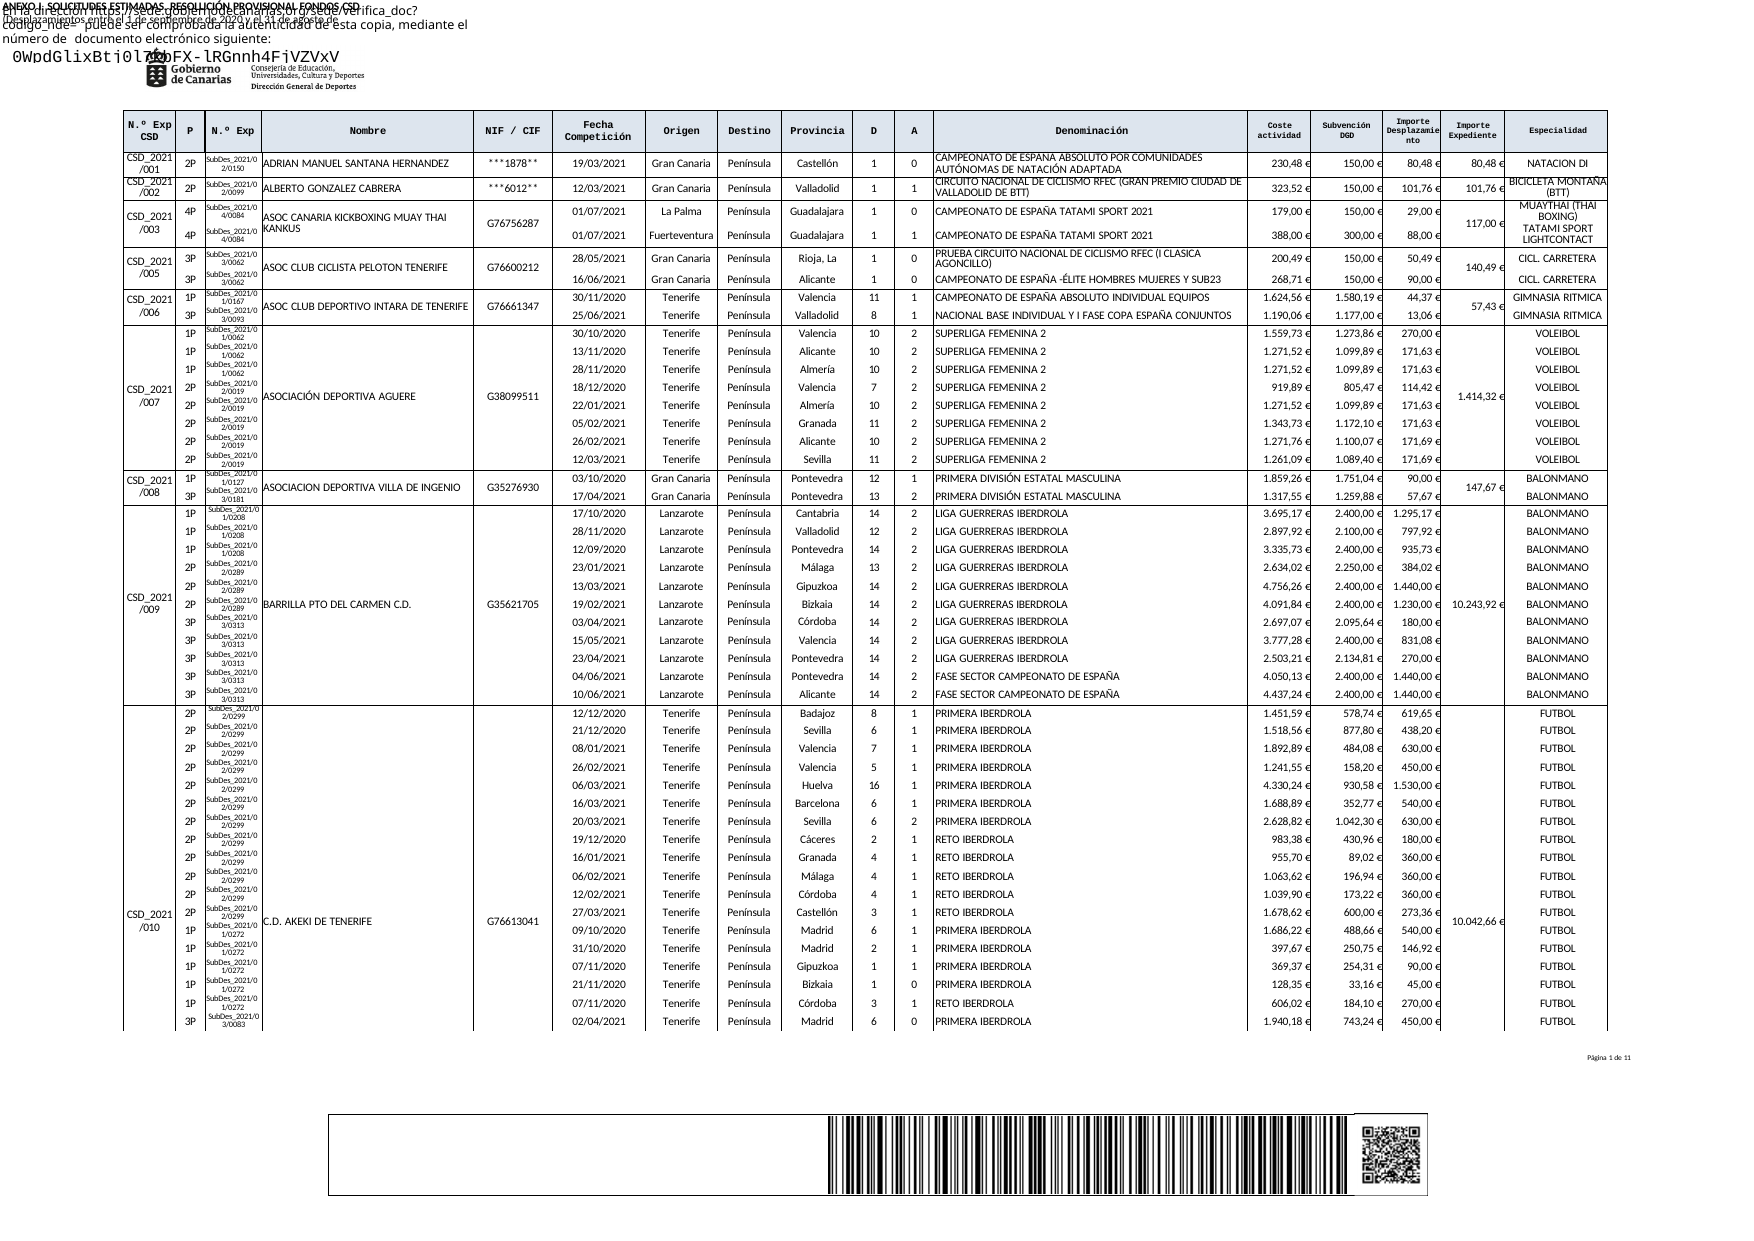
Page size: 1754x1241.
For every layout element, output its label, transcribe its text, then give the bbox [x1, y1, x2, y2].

table_cell 11 [853, 415, 894, 433]
table_cell Lanzarote [646, 560, 717, 578]
table_cell 173,22 € [1311, 886, 1382, 904]
table_cell SubDes_2021/0 1/0272 [206, 941, 262, 959]
table_cell 2.400,00 € 2.400,00 € 2.095,64 € [1311, 578, 1382, 632]
table_cell 1P [176, 941, 205, 959]
table_cell [124, 850, 175, 868]
table_cell 630,00 € [1383, 741, 1440, 759]
table_cell 831,08 € [1383, 633, 1440, 651]
table_cell 1P [176, 361, 205, 379]
table_cell 1.241,55 € [1248, 759, 1310, 777]
table_cell SUPERLIGA FEMENINA 2 [934, 452, 1247, 469]
table_cell 4 [853, 850, 894, 868]
table_cell Lanzarote Lanzarote Lanzarote [646, 578, 717, 632]
table_cell [124, 452, 175, 469]
table_cell 4 [853, 886, 894, 904]
table_cell 4 [853, 868, 894, 886]
table_cell Gran Canaria Gran Canaria [646, 471, 717, 505]
table_cell [263, 326, 473, 343]
table_cell [474, 541, 552, 560]
table_cell 2.503,21 € [1248, 651, 1310, 669]
table_cell FUTBOL [1505, 995, 1607, 1013]
table_cell 10 [853, 343, 894, 361]
table_cell SUPERLIGA FEMENINA 2 [934, 434, 1247, 452]
table_cell PRIMERA IBERDROLA [934, 759, 1247, 777]
table_cell Península Península [718, 248, 781, 289]
table_cell FUTBOL [1505, 832, 1607, 850]
table_cell 2P [176, 741, 205, 759]
table_header Importe Expediente [1441, 111, 1504, 152]
table_cell SubDes_2021/0 1/0208 [206, 523, 262, 541]
table_cell Tenerife [646, 741, 717, 759]
table_header Subvención DGD [1311, 111, 1382, 152]
table_cell [474, 326, 552, 343]
table_cell 06/03/2021 [553, 777, 645, 795]
table_cell VOLEIBOL [1505, 434, 1607, 452]
table_cell 50,49 € 90,00 € [1383, 248, 1440, 289]
table_cell Valencia Almería [782, 379, 852, 415]
table_cell SubDes_2021/0 2/0299 [206, 832, 262, 850]
table_cell [124, 706, 175, 722]
table_cell Tenerife [646, 343, 717, 361]
table_cell [474, 361, 552, 379]
table_cell BALONMANO [1505, 560, 1607, 578]
table_cell RETO IBERDROLA [934, 868, 1247, 886]
table_cell [263, 795, 473, 813]
table_cell 23/04/2021 [553, 651, 645, 669]
table_cell [474, 977, 552, 995]
table_cell [124, 1013, 175, 1031]
table_cell 3.335,73 € [1248, 541, 1310, 560]
table_cell 2 [895, 633, 933, 651]
table_cell 2.400,00 € [1311, 541, 1382, 560]
table_cell Tenerife [646, 759, 717, 777]
table_cell 10 [853, 361, 894, 379]
table_cell 1 [895, 995, 933, 1013]
table_cell 1.271,76 € [1248, 434, 1310, 452]
table_cell 1.440,00 € [1383, 687, 1440, 705]
table_cell 983,38 € [1248, 832, 1310, 850]
table_header Provincia [782, 111, 852, 152]
table_cell Lanzarote [646, 506, 717, 523]
table_cell Castellón Madrid [782, 904, 852, 941]
table_cell [263, 669, 473, 687]
table_cell Granada [782, 850, 852, 868]
table_cell 2P 1P [176, 904, 205, 941]
table_cell 1P [176, 977, 205, 995]
table_cell Lanzarote [646, 541, 717, 560]
table_cell 8 [853, 706, 894, 722]
table_cell 2 [895, 415, 933, 433]
table_cell SubDes_2021/0 2/0299 [206, 777, 262, 795]
table_cell 1 [895, 795, 933, 813]
table_cell Península [718, 560, 781, 578]
table_cell Península [718, 415, 781, 433]
table_cell 1 [895, 723, 933, 741]
table_cell 1 [895, 706, 933, 722]
table_cell [263, 723, 473, 741]
table_cell 1P [176, 523, 205, 541]
table_cell PRIMERA IBERDROLA [934, 1013, 1247, 1031]
table_cell CSD_2021 /008 [124, 471, 175, 505]
table_cell [474, 343, 552, 361]
table_cell 606,02 € [1248, 995, 1310, 1013]
table_cell Península [718, 506, 781, 523]
table_cell 6 [853, 1013, 894, 1031]
table_cell 1.273,86 € [1311, 326, 1382, 343]
table_cell FUTBOL [1505, 850, 1607, 868]
table_cell G38099511 [474, 379, 552, 415]
table_cell Península [718, 523, 781, 541]
table_cell 1 [895, 777, 933, 795]
table_cell 196,94 € [1311, 868, 1382, 886]
table_cell [474, 886, 552, 904]
table_cell Península [718, 741, 781, 759]
table_cell 1.530,00 € [1383, 777, 1440, 795]
table_cell 2 [895, 687, 933, 705]
table_cell 0 [895, 977, 933, 995]
table_cell SubDes_2021/0 1/0062 [206, 361, 262, 379]
table_cell BALONMANO BALONMANO [1505, 471, 1607, 505]
table_cell 14 [853, 633, 894, 651]
table_cell [124, 832, 175, 850]
table_cell PRIMERA IBERDROLA [934, 941, 1247, 959]
table_cell 14 [853, 651, 894, 669]
table_cell Tenerife [646, 452, 717, 469]
table_cell BALONMANO [1505, 523, 1607, 541]
table_cell 3P 3P [176, 248, 205, 289]
table_cell FASE SECTOR CAMPEONATO DE ESPAÑA [934, 669, 1247, 687]
table_cell 2P [176, 850, 205, 868]
table_cell Valladolid [782, 523, 852, 541]
table_cell 89,02 € [1311, 850, 1382, 868]
table_cell LIGA GUERRERAS IBERDROLA [934, 651, 1247, 669]
table_header NIF / CIF [474, 111, 552, 152]
table_cell SubDes_2021/0 2/0289 SubDes_2021/0 2/0289 SubDes_2021/0 3/0313 [206, 578, 262, 632]
table_cell 2.634,02 € [1248, 560, 1310, 578]
table_cell 80,48 € [1441, 153, 1504, 177]
table_cell 1 [895, 941, 933, 959]
table_cell Tenerife [646, 434, 717, 452]
table_cell [1441, 832, 1504, 850]
table_cell CSD_2021 /007 [124, 379, 175, 415]
table_cell 11 [853, 452, 894, 469]
table_cell [263, 741, 473, 759]
table_cell [263, 506, 473, 523]
table_cell SubDes_2021/0 2/0099 [206, 178, 262, 200]
table_cell [474, 759, 552, 777]
table_cell [124, 541, 175, 560]
table_cell 21/12/2020 [553, 723, 645, 741]
table_cell [474, 832, 552, 850]
table_cell 1P [176, 995, 205, 1013]
table_cell SubDes_2021/0 2/0299 SubDes_2021/0 1/0272 [206, 904, 262, 941]
table_cell 1 [853, 178, 894, 200]
table_cell 1.518,56 € [1248, 723, 1310, 741]
table_cell [1441, 361, 1504, 379]
table_cell SubDes_2021/0 2/0299 [206, 706, 262, 722]
table_cell SubDes_2021/0 1/0208 [206, 506, 262, 523]
table_cell 10.042,66 € [1441, 904, 1504, 941]
table_cell 1 [895, 832, 933, 850]
table_header Importe Desplazamie nto [1383, 111, 1440, 152]
table_cell 10 [853, 326, 894, 343]
table_cell GIMNASIA RITMICA GIMNASIA RITMICA [1505, 290, 1607, 325]
table_cell Tenerife [646, 326, 717, 343]
table_cell 1 [895, 759, 933, 777]
table_cell Tenerife [646, 777, 717, 795]
table_cell FUTBOL [1505, 868, 1607, 886]
table_cell Alicante [782, 687, 852, 705]
table_cell 1P [176, 343, 205, 361]
table_cell 540,00 € [1383, 795, 1440, 813]
table_cell G76613041 [474, 904, 552, 941]
picture [828, 1116, 1347, 1194]
table_cell BALONMANO [1505, 633, 1607, 651]
table_cell Valencia [782, 326, 852, 343]
table_cell [1441, 941, 1504, 959]
table_cell 1 1 [853, 248, 894, 289]
table_cell SUPERLIGA FEMENINA 2 [934, 361, 1247, 379]
table_cell 1.271,52 € [1248, 343, 1310, 361]
table_cell SUPERLIGA FEMENINA 2 [934, 343, 1247, 361]
table_cell [124, 741, 175, 759]
table_cell 484,08 € [1311, 741, 1382, 759]
table_cell Península Península Península [718, 578, 781, 632]
table_cell LIGA GUERRERAS IBERDROLA LIGA GUERRERAS IBERDROLA LIGA GUERRERAS IBERDROLA [934, 578, 1247, 632]
table_cell Sevilla [782, 452, 852, 469]
table_cell 2P [176, 178, 205, 200]
table_cell 26/02/2021 [553, 434, 645, 452]
table_cell CSD_2021 /010 [124, 904, 175, 941]
table_cell 254,31 € [1311, 959, 1382, 977]
table_cell 2.897,92 € [1248, 523, 1310, 541]
table_cell [124, 523, 175, 541]
table_cell 19/12/2020 [553, 832, 645, 850]
table_cell 14 [853, 687, 894, 705]
table_cell SubDes_2021/0 2/0289 [206, 560, 262, 578]
table_cell 14 [853, 506, 894, 523]
table_cell 2P [176, 759, 205, 777]
table_cell 1.099,89 € [1311, 343, 1382, 361]
table_cell 1.172,10 € [1311, 415, 1382, 433]
table_cell CAMPEONATO DE ESPAÑA ABSOLUTO INDIVIDUAL EQUIPOS NACIONAL BASE INDIVIDUAL Y I FASE COPA ESPAÑA CONJUNTOS [934, 290, 1247, 325]
table_cell 13/03/2021 19/02/2021 03/04/2021 [553, 578, 645, 632]
table_cell 28/05/2021 16/06/2021 [553, 248, 645, 289]
table_cell 2P [176, 434, 205, 452]
table_cell 44,37 € 13,06 € [1383, 290, 1440, 325]
table_cell 1 1 [895, 290, 933, 325]
table_cell Península [718, 687, 781, 705]
table_cell 2 [895, 326, 933, 343]
table_cell 14 [853, 541, 894, 560]
table_header Origen [646, 111, 717, 152]
table_cell [1441, 541, 1504, 560]
table_cell [474, 706, 552, 722]
table_cell CSD_2021 /001 [124, 153, 175, 177]
table_cell Pontevedra [782, 651, 852, 669]
table_cell 3P [176, 1013, 205, 1031]
table_cell [1441, 687, 1504, 705]
table_cell 1.295,17 € [1383, 506, 1440, 523]
table_cell Valencia Valladolid [782, 290, 852, 325]
table_cell 19/03/2021 [553, 153, 645, 177]
table_cell 1.940,18 € [1248, 1013, 1310, 1031]
table_cell Península [718, 361, 781, 379]
table_cell 1P [176, 326, 205, 343]
table_cell 230,48 € [1248, 153, 1310, 177]
table_cell [1441, 560, 1504, 578]
table_cell PRUEBA CIRCUITO NACIONAL DE CICLISMO RFEC (I CLASICA AGONCILLO) CAMPEONATO DE ESPAÑA -ÉLITE HOMBRES MUJERES Y SUB23 [934, 248, 1247, 289]
table_cell Tenerife [646, 886, 717, 904]
table_cell PRIMERA IBERDROLA [934, 706, 1247, 722]
table_cell Almería [782, 361, 852, 379]
table_cell 158,20 € [1311, 759, 1382, 777]
table_cell Lanzarote [646, 633, 717, 651]
table_cell [1441, 850, 1504, 868]
table_cell 1.892,89 € [1248, 741, 1310, 759]
table_cell 150,00 € 300,00 € [1311, 201, 1382, 247]
table_cell Península [718, 541, 781, 560]
table_cell SubDes_2021/0 1/0062 [206, 326, 262, 343]
table_cell Granada [782, 415, 852, 433]
table_cell 2.400,00 € [1311, 633, 1382, 651]
table_cell C.D. AKEKI DE TENERIFE [263, 904, 473, 941]
table_cell FUTBOL [1505, 813, 1607, 832]
table_cell 797,92 € [1383, 523, 1440, 541]
table_cell Península [718, 452, 781, 469]
table_cell SubDes_2021/0 2/0299 [206, 741, 262, 759]
table_cell [1441, 415, 1504, 433]
table_cell 1 [895, 959, 933, 977]
table_cell ASOCIACION DEPORTIVA VILLA DE INGENIO [263, 471, 473, 505]
table_cell G35621705 [474, 578, 552, 632]
table_cell [124, 886, 175, 904]
table_cell [1441, 434, 1504, 452]
table_cell Tenerife [646, 361, 717, 379]
table_cell PRIMERA IBERDROLA [934, 795, 1247, 813]
table_cell 2.134,81 € [1311, 651, 1382, 669]
table_cell [474, 795, 552, 813]
table_cell CSD_2021 /002 [124, 178, 175, 200]
table_cell Península [718, 326, 781, 343]
table_cell [263, 434, 473, 452]
table_cell 07/11/2020 [553, 995, 645, 1013]
table_cell 28/11/2020 [553, 361, 645, 379]
table_cell 578,74 € [1311, 706, 1382, 722]
table_cell 171,63 € [1383, 343, 1440, 361]
table_cell Valencia [782, 633, 852, 651]
table_cell [124, 669, 175, 687]
table_cell [124, 434, 175, 452]
table_cell [263, 886, 473, 904]
table_cell Península [718, 669, 781, 687]
table_cell 2P [176, 795, 205, 813]
table_cell Península [718, 977, 781, 995]
table_cell FUTBOL [1505, 706, 1607, 722]
table_cell SubDes_2021/0 1/0272 [206, 995, 262, 1013]
table_cell 600,00 € 488,66 € [1311, 904, 1382, 941]
table_cell 1P 3P [176, 471, 205, 505]
table_cell 1 [895, 850, 933, 868]
table_cell [263, 452, 473, 469]
table_cell 3P [176, 687, 205, 705]
table_cell 0 [895, 1013, 933, 1031]
table_cell 877,80 € [1311, 723, 1382, 741]
table_cell 33,16 € [1311, 977, 1382, 995]
table_cell Valladolid [782, 178, 852, 200]
table_cell Sevilla [782, 813, 852, 832]
table_cell BALONMANO [1505, 669, 1607, 687]
table_cell [474, 669, 552, 687]
table_cell PRIMERA IBERDROLA [934, 723, 1247, 741]
table_cell VOLEIBOL [1505, 361, 1607, 379]
table_cell 2P 2P 3P [176, 578, 205, 632]
table_cell Rioja, La Alicante [782, 248, 852, 289]
table_cell [1441, 813, 1504, 832]
table_cell Tenerife [646, 995, 717, 1013]
table_cell 2 [895, 452, 933, 469]
table_cell Tenerife [646, 850, 717, 868]
table_header D [853, 111, 894, 152]
table_cell [263, 1013, 473, 1031]
table_cell La Palma Fuerteventura [646, 201, 717, 247]
table_cell FUTBOL [1505, 741, 1607, 759]
table_cell SubDes_2021/0 2/0299 [206, 850, 262, 868]
table_cell Tenerife [646, 832, 717, 850]
table_cell 1.271,52 € [1248, 361, 1310, 379]
table_cell 1.414,32 € [1441, 379, 1504, 415]
table_cell 1.039,90 € [1248, 886, 1310, 904]
table_cell [263, 813, 473, 832]
table_cell [263, 977, 473, 995]
table_header Especialidad [1505, 111, 1607, 152]
table_cell 4P 4P [176, 201, 205, 247]
table_cell 150,00 € 150,00 € [1311, 248, 1382, 289]
table_cell 2.100,00 € [1311, 523, 1382, 541]
table_cell 919,89 € 1.271,52 € [1248, 379, 1310, 415]
table_cell G76756287 [474, 201, 552, 247]
table_cell FASE SECTOR CAMPEONATO DE ESPAÑA [934, 687, 1247, 705]
table_cell PRIMERA IBERDROLA [934, 813, 1247, 832]
table_cell SubDes_2021/0 3/0313 [206, 669, 262, 687]
table_cell SubDes_2021/0 2/0019 SubDes_2021/0 2/0019 [206, 379, 262, 415]
table_cell ALBERTO GONZALEZ CABRERA [263, 178, 473, 200]
table_cell [1441, 343, 1504, 361]
table_cell VOLEIBOL [1505, 452, 1607, 469]
table_cell FUTBOL [1505, 777, 1607, 795]
table_cell 430,96 € [1311, 832, 1382, 850]
table_cell 14 [853, 669, 894, 687]
table_cell LIGA GUERRERAS IBERDROLA [934, 633, 1247, 651]
table_cell 3 6 [853, 904, 894, 941]
table_cell 6 [853, 813, 894, 832]
table_cell BICICLETA MONTAÑA (BTT) [1505, 178, 1607, 200]
table_cell ASOC CANARIA KICKBOXING MUAY THAI KANKUS [263, 201, 473, 247]
table_cell [124, 813, 175, 832]
table_cell 360,00 € [1383, 850, 1440, 868]
table_cell Valencia [782, 741, 852, 759]
table_header Fecha Competición [553, 111, 645, 152]
table_cell [474, 777, 552, 795]
table_cell [474, 959, 552, 977]
table_cell 184,10 € [1311, 995, 1382, 1013]
table_cell [124, 633, 175, 651]
table_cell 438,20 € [1383, 723, 1440, 741]
table_cell [124, 326, 175, 343]
table_cell 0 1 [895, 201, 933, 247]
table_cell MUAYTHAI (THAI BOXING) TATAMI SPORT LIGHTCONTACT [1505, 201, 1607, 247]
table_cell Tenerife [646, 868, 717, 886]
table_cell Valencia [782, 759, 852, 777]
table_cell 200,49 € 268,71 € [1248, 248, 1310, 289]
table_cell NATACION DI [1505, 153, 1607, 177]
table_cell Badajoz [782, 706, 852, 722]
table_cell 270,00 € [1383, 995, 1440, 1013]
table_cell Málaga [782, 560, 852, 578]
table_cell Tenerife [646, 959, 717, 977]
table_cell Lanzarote [646, 669, 717, 687]
table_cell FUTBOL [1505, 723, 1607, 741]
table_cell 1.559,73 € [1248, 326, 1310, 343]
table_cell 2 [895, 506, 933, 523]
table_cell [263, 415, 473, 433]
table_cell SubDes_2021/0 3/0313 [206, 633, 262, 651]
table_cell PRIMERA DIVISIÓN ESTATAL MASCULINA PRIMERA DIVISIÓN ESTATAL MASCULINA [934, 471, 1247, 505]
table_cell [263, 343, 473, 361]
table_cell 2P [176, 153, 205, 177]
table_cell 2 [895, 343, 933, 361]
table_cell [474, 850, 552, 868]
table_cell Tenerife [646, 977, 717, 995]
table_cell Bizkaia [782, 977, 852, 995]
table_cell 101,76 € [1383, 178, 1440, 200]
table_cell ASOC CLUB CICLISTA PELOTON TENERIFE [263, 248, 473, 289]
table_cell Península [718, 795, 781, 813]
table_cell 06/02/2021 [553, 868, 645, 886]
table_header N.º Exp [206, 111, 261, 152]
table_cell SubDes_2021/0 2/0019 [206, 415, 262, 433]
table_cell 10 [853, 434, 894, 452]
table_cell [474, 651, 552, 669]
table_cell 2P [176, 560, 205, 578]
table_cell [474, 813, 552, 832]
table_cell Península [718, 868, 781, 886]
table_cell 1.099,89 € [1311, 361, 1382, 379]
table_cell [1441, 868, 1504, 886]
table_cell 30/10/2020 [553, 326, 645, 343]
table_cell VOLEIBOL [1505, 415, 1607, 433]
table_cell FUTBOL [1505, 941, 1607, 959]
table_cell 15/05/2021 [553, 633, 645, 651]
table_cell [124, 959, 175, 977]
table_cell 1.859,26 € 1.317,55 € [1248, 471, 1310, 505]
table_cell Tenerife [646, 813, 717, 832]
table_cell 03/10/2020 17/04/2021 [553, 471, 645, 505]
table_cell [474, 741, 552, 759]
table_header P [176, 111, 204, 152]
table_cell 147,67 € [1441, 471, 1504, 505]
table_cell 352,77 € [1311, 795, 1382, 813]
table_cell [263, 560, 473, 578]
table_cell 3.695,17 € [1248, 506, 1310, 523]
table_cell Península [718, 813, 781, 832]
table_cell SubDes_2021/0 2/0299 [206, 759, 262, 777]
table_cell [474, 995, 552, 1013]
table_cell 1.580,19 € 1.177,00 € [1311, 290, 1382, 325]
table_cell 1.042,30 € [1311, 813, 1382, 832]
table_cell CICL. CARRETERA CICL. CARRETERA [1505, 248, 1607, 289]
table_cell 12/03/2021 [553, 178, 645, 200]
table_cell 1.688,89 € [1248, 795, 1310, 813]
table_cell [263, 523, 473, 541]
table_cell VOLEIBOL [1505, 326, 1607, 343]
table_cell Península [718, 832, 781, 850]
table_cell Península [718, 723, 781, 741]
table_cell Córdoba [782, 995, 852, 1013]
table_cell 2.400,00 € [1311, 506, 1382, 523]
table_cell [263, 759, 473, 777]
table_cell 3P [176, 669, 205, 687]
table_cell 3P [176, 651, 205, 669]
table_cell 150,00 € [1311, 153, 1382, 177]
table_cell SubDes_2021/0 2/0299 [206, 886, 262, 904]
table_cell 7 [853, 741, 894, 759]
table_cell [263, 995, 473, 1013]
table_cell G76661347 [474, 290, 552, 325]
table_cell 1P [176, 959, 205, 977]
table_cell Gran Canaria [646, 178, 717, 200]
table_cell RETO IBERDROLA PRIMERA IBERDROLA [934, 904, 1247, 941]
table_cell [124, 560, 175, 578]
table_cell 150,00 € [1311, 178, 1382, 200]
table_cell [474, 868, 552, 886]
table_cell 0 0 [895, 248, 933, 289]
table_cell [474, 941, 552, 959]
table_cell 4.756,26 € 4.091,84 € 2.697,07 € [1248, 578, 1310, 632]
table_cell CAMPEONATO DE ESPAÑA ABSOLUTO POR COMUNIDADES AUTÓNOMAS DE NATACIÓN ADAPTADA [934, 153, 1247, 177]
table_cell FUTBOL [1505, 886, 1607, 904]
table_cell [263, 361, 473, 379]
table_cell 128,35 € [1248, 977, 1310, 995]
table_cell [474, 560, 552, 578]
table_cell [263, 941, 473, 959]
table_cell SubDes_2021/0 4/0084 SubDes_2021/0 4/0084 [206, 201, 262, 247]
table_cell [263, 850, 473, 868]
table_cell [124, 995, 175, 1013]
table_header Nombre [262, 111, 473, 152]
table_cell Península [718, 633, 781, 651]
table_cell 12 13 [853, 471, 894, 505]
table_cell 45,00 € [1383, 977, 1440, 995]
table_cell 29,00 € 88,00 € [1383, 201, 1440, 247]
table_cell PRIMERA IBERDROLA [934, 741, 1247, 759]
table_cell 2P [176, 706, 205, 722]
table_cell [1441, 669, 1504, 687]
table_cell 1 1 [895, 904, 933, 941]
table_cell [263, 777, 473, 795]
table_cell [474, 523, 552, 541]
table_cell 171,63 € [1383, 361, 1440, 379]
table_header N.º Exp CSD [124, 111, 175, 152]
table_cell 743,24 € [1311, 1013, 1382, 1031]
table_cell 1 [853, 977, 894, 995]
table_cell BARRILLA PTO DEL CARMEN C.D. [263, 578, 473, 632]
table_cell Península [718, 995, 781, 1013]
table_cell G35276930 [474, 471, 552, 505]
table_cell 1.678,62 € 1.686,22 € [1248, 904, 1310, 941]
table_cell Córdoba [782, 886, 852, 904]
table_cell 171,69 € [1383, 452, 1440, 469]
table_cell 3 [853, 995, 894, 1013]
picture [144, 45, 365, 92]
table_cell [124, 361, 175, 379]
table_cell 23/01/2021 [553, 560, 645, 578]
table_cell 140,49 € [1441, 248, 1504, 289]
table_cell 1 1 [853, 201, 894, 247]
table_cell 16 [853, 777, 894, 795]
table_cell [124, 506, 175, 523]
table_cell [474, 434, 552, 452]
table_cell Península [718, 941, 781, 959]
table_cell 11 8 [853, 290, 894, 325]
table_cell [1441, 706, 1504, 722]
table_cell 1.440,00 € 1.230,00 € 180,00 € [1383, 578, 1440, 632]
table_cell Península [718, 343, 781, 361]
table_cell Península [718, 434, 781, 452]
table_cell 57,43 € [1441, 290, 1504, 325]
table_cell Málaga [782, 868, 852, 886]
table_cell 360,00 € [1383, 886, 1440, 904]
table_cell 450,00 € [1383, 1013, 1440, 1031]
table_cell 2.250,00 € [1311, 560, 1382, 578]
table_cell 10.243,92 € [1441, 578, 1504, 632]
table_cell Cantabria [782, 506, 852, 523]
table_cell 1 [895, 868, 933, 886]
table_cell [1441, 777, 1504, 795]
table_cell 30/11/2020 25/06/2021 [553, 290, 645, 325]
table_cell VOLEIBOL [1505, 343, 1607, 361]
table_cell [263, 959, 473, 977]
table_cell FUTBOL FUTBOL [1505, 904, 1607, 941]
table_cell LIGA GUERRERAS IBERDROLA [934, 560, 1247, 578]
table_cell Península [718, 178, 781, 200]
table_cell 18/12/2020 22/01/2021 [553, 379, 645, 415]
table_cell Península [718, 759, 781, 777]
table_cell Península Península [718, 201, 781, 247]
table_cell Península [718, 1013, 781, 1031]
table_cell G76600212 [474, 248, 552, 289]
table_cell 05/02/2021 [553, 415, 645, 433]
table_cell BALONMANO [1505, 687, 1607, 705]
table_cell 12/12/2020 [553, 706, 645, 722]
table_cell FUTBOL [1505, 759, 1607, 777]
table_cell 1 [853, 959, 894, 977]
table_cell [1441, 523, 1504, 541]
table_cell 2 [895, 541, 933, 560]
table_cell SubDes_2021/0 1/0272 [206, 977, 262, 995]
table_cell 12 [853, 523, 894, 541]
table_cell 2P [176, 723, 205, 741]
table_cell 1 2 [895, 471, 933, 505]
table_cell 13 [853, 560, 894, 578]
table_cell Península Península [718, 471, 781, 505]
table_cell 2P [176, 868, 205, 886]
table_cell [124, 723, 175, 741]
table_cell 2.400,00 € [1311, 687, 1382, 705]
table_cell 08/01/2021 [553, 741, 645, 759]
table_cell ***6012** [474, 178, 552, 200]
table_cell [124, 651, 175, 669]
table_cell 250,75 € [1311, 941, 1382, 959]
table_cell 12/09/2020 [553, 541, 645, 560]
table_cell 31/10/2020 [553, 941, 645, 959]
table_cell [124, 759, 175, 777]
table_cell 270,00 € [1383, 651, 1440, 669]
table_cell SubDes_2021/0 2/0019 [206, 452, 262, 469]
table_cell 2P [176, 777, 205, 795]
table_cell 1.063,62 € [1248, 868, 1310, 886]
table_cell 2 [853, 832, 894, 850]
table_cell 2P [176, 452, 205, 469]
table_cell Tenerife Tenerife [646, 290, 717, 325]
table_cell 384,02 € [1383, 560, 1440, 578]
table_cell 04/06/2021 [553, 669, 645, 687]
table_cell 2P [176, 813, 205, 832]
table_cell 930,58 € [1311, 777, 1382, 795]
table_cell [1441, 795, 1504, 813]
table_cell 21/11/2020 [553, 977, 645, 995]
table_cell Lanzarote [646, 687, 717, 705]
table_cell [474, 415, 552, 433]
table_cell 323,52 € [1248, 178, 1310, 200]
table_cell 2P [176, 832, 205, 850]
table_cell 90,00 € 57,67 € [1383, 471, 1440, 505]
table_cell LIGA GUERRERAS IBERDROLA [934, 541, 1247, 560]
table_cell Cáceres [782, 832, 852, 850]
table_cell 01/07/2021 01/07/2021 [553, 201, 645, 247]
table_cell Guadalajara Guadalajara [782, 201, 852, 247]
table_cell 1 [895, 886, 933, 904]
table_cell RETO IBERDROLA [934, 995, 1247, 1013]
table_cell 1P 3P [176, 290, 205, 325]
table_cell SubDes_2021/0 2/0019 [206, 434, 262, 452]
table_cell SubDes_2021/0 2/0299 [206, 795, 262, 813]
table_cell SubDes_2021/0 3/0313 [206, 687, 262, 705]
table_cell 2 [895, 813, 933, 832]
table_cell [1441, 1013, 1504, 1031]
table_cell 270,00 € [1383, 326, 1440, 343]
table_cell LIGA GUERRERAS IBERDROLA [934, 506, 1247, 523]
table_cell [1441, 633, 1504, 651]
table_cell 1.440,00 € [1383, 669, 1440, 687]
table_cell Tenerife Tenerife [646, 379, 717, 415]
table_cell CSD_2021 /006 [124, 290, 175, 325]
table_cell SubDes_2021/0 1/0062 [206, 343, 262, 361]
table_cell [124, 415, 175, 433]
table_cell Península Península [718, 904, 781, 941]
table_cell 101,76 € [1441, 178, 1504, 200]
table_cell SubDes_2021/0 3/0062 SubDes_2021/0 3/0062 [206, 248, 262, 289]
table_cell SUPERLIGA FEMENINA 2 [934, 415, 1247, 433]
table_cell Península [718, 651, 781, 669]
table_cell 16/03/2021 [553, 795, 645, 813]
table_cell SubDes_2021/0 3/0313 [206, 651, 262, 669]
table_cell 5 [853, 759, 894, 777]
table_cell [1441, 452, 1504, 469]
table_cell 27/03/2021 09/10/2020 [553, 904, 645, 941]
table_cell VOLEIBOL VOLEIBOL [1505, 379, 1607, 415]
table_cell 4.330,24 € [1248, 777, 1310, 795]
table_cell FUTBOL [1505, 959, 1607, 977]
table_cell 1.451,59 € [1248, 706, 1310, 722]
table_cell Tenerife [646, 795, 717, 813]
table_cell 2.628,82 € [1248, 813, 1310, 832]
table_cell 2P [176, 415, 205, 433]
table_cell ASOCIACIÓN DEPORTIVA AGUERE [263, 379, 473, 415]
table_cell 273,36 € 540,00 € [1383, 904, 1440, 941]
table_cell 13/11/2020 [553, 343, 645, 361]
table_cell Tenerife [646, 941, 717, 959]
table_cell [474, 687, 552, 705]
table_cell [1441, 759, 1504, 777]
table_cell SubDes_2021/0 3/0083 [206, 1013, 262, 1031]
table_cell 14 14 14 [853, 578, 894, 632]
table_cell 28/11/2020 [553, 523, 645, 541]
table_cell 90,00 € [1383, 959, 1440, 977]
table_cell 3.777,28 € [1248, 633, 1310, 651]
table_cell [263, 651, 473, 669]
table_cell PRIMERA IBERDROLA [934, 959, 1247, 977]
table_cell 1.624,56 € 1.190,06 € [1248, 290, 1310, 325]
table_header Destino [718, 111, 781, 152]
table_cell 26/02/2021 [553, 759, 645, 777]
table_cell [124, 941, 175, 959]
table_cell 4.437,24 € [1248, 687, 1310, 705]
table_cell 0 [895, 153, 933, 177]
table_cell Huelva [782, 777, 852, 795]
table_header A [895, 111, 933, 152]
table_cell Gipuzkoa [782, 959, 852, 977]
table_cell Sevilla [782, 723, 852, 741]
table_cell 935,73 € [1383, 541, 1440, 560]
table_cell CSD_2021 /009 [124, 578, 175, 632]
table_cell Península [718, 777, 781, 795]
table_cell 369,37 € [1248, 959, 1310, 977]
table_cell Pontevedra [782, 541, 852, 560]
table_cell Península Península [718, 290, 781, 325]
table_header Denominación [934, 111, 1247, 152]
table_cell 2 [895, 434, 933, 452]
table_cell 20/03/2021 [553, 813, 645, 832]
picture [1354, 1113, 1428, 1196]
table_cell BALONMANO [1505, 506, 1607, 523]
table_cell 02/04/2021 [553, 1013, 645, 1031]
table_cell Alicante [782, 434, 852, 452]
table_cell Tenerife [646, 1013, 717, 1031]
table_cell [1441, 995, 1504, 1013]
table_cell 6 [853, 795, 894, 813]
table_cell 1P [176, 541, 205, 560]
table_cell 180,00 € [1383, 832, 1440, 850]
table_cell Pontevedra [782, 669, 852, 687]
table_cell 2P [176, 886, 205, 904]
table_cell SubDes_2021/0 1/0272 [206, 959, 262, 977]
table_cell Lanzarote [646, 523, 717, 541]
table_cell Península [718, 850, 781, 868]
table_cell 7 10 [853, 379, 894, 415]
table_cell [263, 832, 473, 850]
table_cell 4.050,13 € [1248, 669, 1310, 687]
table_cell [474, 633, 552, 651]
table_cell BALONMANO BALONMANO BALONMANO [1505, 578, 1607, 632]
table_cell Tenerife Tenerife [646, 904, 717, 941]
table_cell Península [718, 886, 781, 904]
table_cell Península [718, 959, 781, 977]
table_cell 12/02/2021 [553, 886, 645, 904]
table_cell 955,70 € [1248, 850, 1310, 868]
table_cell 80,48 € [1383, 153, 1440, 177]
table_cell Gran Canaria [646, 153, 717, 177]
table_cell [263, 687, 473, 705]
table_cell 6 [853, 723, 894, 741]
table_cell SUPERLIGA FEMENINA 2 SUPERLIGA FEMENINA 2 [934, 379, 1247, 415]
table_cell 2 [895, 669, 933, 687]
table_cell 397,67 € [1248, 941, 1310, 959]
table_cell [474, 723, 552, 741]
table_cell [124, 343, 175, 361]
table_cell 2 [895, 361, 933, 379]
table_cell CIRCUITO NACIONAL DE CICLISMO RFEC (GRAN PREMIO CIUDAD DE VALLADOLID DE BTT) [934, 178, 1247, 200]
table_cell PRIMERA IBERDROLA [934, 977, 1247, 995]
table_cell [1441, 977, 1504, 995]
table_cell Tenerife [646, 723, 717, 741]
table_cell 1P [176, 506, 205, 523]
table_cell 117,00 € [1441, 201, 1504, 247]
table_cell 1 [895, 741, 933, 759]
table_cell 2 [895, 651, 933, 669]
table_cell ASOC CLUB DEPORTIVO INTARA DE TENERIFE [263, 290, 473, 325]
table_cell [263, 706, 473, 722]
table_cell [124, 687, 175, 705]
table_cell 07/11/2020 [553, 959, 645, 977]
table_header Coste actividad [1248, 111, 1310, 152]
table_cell ***1878** [474, 153, 552, 177]
table_cell 450,00 € [1383, 759, 1440, 777]
table_cell Península Península [718, 379, 781, 415]
table_cell Castellón [782, 153, 852, 177]
table_cell SubDes_2021/0 1/0167 SubDes_2021/0 3/0093 [206, 290, 262, 325]
table_cell 1.343,73 € [1248, 415, 1310, 433]
table_cell SubDes_2021/0 1/0208 [206, 541, 262, 560]
table_cell [263, 868, 473, 886]
table_cell CAMPEONATO DE ESPAÑA TATAMI SPORT 2021 CAMPEONATO DE ESPAÑA TATAMI SPORT 2021 [934, 201, 1247, 247]
table_cell RETO IBERDROLA [934, 832, 1247, 850]
table_cell 171,63 € [1383, 415, 1440, 433]
table_cell SubDes_2021/0 2/0299 [206, 868, 262, 886]
table_cell SubDes_2021/0 1/0127 SubDes_2021/0 3/0181 [206, 471, 262, 505]
table_cell Lanzarote [646, 651, 717, 669]
table_cell 1.261,09 € [1248, 452, 1310, 469]
table_cell CSD_2021 /005 [124, 248, 175, 289]
table_cell 3P [176, 633, 205, 651]
table_cell 2 [853, 941, 894, 959]
table_cell 2 2 [895, 379, 933, 415]
table_cell Madrid [782, 941, 852, 959]
table_cell 179,00 € 388,00 € [1248, 201, 1310, 247]
table_cell Península [718, 706, 781, 722]
table_cell 1 [853, 153, 894, 177]
table_cell SUPERLIGA FEMENINA 2 [934, 326, 1247, 343]
table_cell [124, 868, 175, 886]
table_cell [1441, 886, 1504, 904]
table_cell 146,92 € [1383, 941, 1440, 959]
table_cell Gran Canaria Gran Canaria [646, 248, 717, 289]
table_cell [1441, 651, 1504, 669]
table_cell BALONMANO [1505, 541, 1607, 560]
table_cell [263, 633, 473, 651]
table_cell FUTBOL [1505, 977, 1607, 995]
table_cell [1441, 741, 1504, 759]
table_cell [474, 506, 552, 523]
table_cell FUTBOL [1505, 795, 1607, 813]
table_cell 2.400,00 € [1311, 669, 1382, 687]
table_cell Gipuzkoa Bizkaia Córdoba [782, 578, 852, 632]
table_cell 2 [895, 560, 933, 578]
table_cell Península [718, 153, 781, 177]
table_cell 16/01/2021 [553, 850, 645, 868]
table_cell 1.751,04 € 1.259,88 € [1311, 471, 1382, 505]
table_cell [263, 541, 473, 560]
table_cell 630,00 € [1383, 813, 1440, 832]
table_cell [124, 777, 175, 795]
table_cell 12/03/2021 [553, 452, 645, 469]
table_cell [1441, 723, 1504, 741]
table_cell FUTBOL [1505, 1013, 1607, 1031]
table_cell Tenerife [646, 415, 717, 433]
table_cell 2P 2P [176, 379, 205, 415]
text Página 1 de 11 [118, 1053, 1631, 1062]
table_cell Barcelona [782, 795, 852, 813]
table_cell Alicante [782, 343, 852, 361]
table_cell CSD_2021 /003 [124, 201, 175, 247]
table_cell 805,47 € 1.099,89 € [1311, 379, 1382, 415]
table_cell SubDes_2021/0 2/0299 [206, 813, 262, 832]
table_cell 1 [895, 178, 933, 200]
table_cell RETO IBERDROLA [934, 850, 1247, 868]
table_cell BALONMANO [1505, 651, 1607, 669]
table_cell [474, 452, 552, 469]
table_cell Madrid [782, 1013, 852, 1031]
table_cell LIGA GUERRERAS IBERDROLA [934, 523, 1247, 541]
table_cell PRIMERA IBERDROLA [934, 777, 1247, 795]
table_cell RETO IBERDROLA [934, 886, 1247, 904]
table_cell 619,65 € [1383, 706, 1440, 722]
table_cell 2 [895, 523, 933, 541]
table_cell 114,42 € 171,63 € [1383, 379, 1440, 415]
table_cell [1441, 506, 1504, 523]
table_cell [474, 1013, 552, 1031]
table_cell Tenerife [646, 706, 717, 722]
table_cell [1441, 326, 1504, 343]
table_cell 10/06/2021 [553, 687, 645, 705]
table_cell [1441, 959, 1504, 977]
table_cell ADRIAN MANUEL SANTANA HERNANDEZ [263, 153, 473, 177]
table_cell Pontevedra Pontevedra [782, 471, 852, 505]
table_cell 17/10/2020 [553, 506, 645, 523]
table_cell 171,69 € [1383, 434, 1440, 452]
table_cell [124, 795, 175, 813]
table_cell SubDes_2021/0 2/0150 [206, 153, 262, 177]
table_cell [124, 977, 175, 995]
table_cell 360,00 € [1383, 868, 1440, 886]
table_cell 1.089,40 € [1311, 452, 1382, 469]
table_cell 1.100,07 € [1311, 434, 1382, 452]
table_cell SubDes_2021/0 2/0299 [206, 723, 262, 741]
table_cell 2 2 2 [895, 578, 933, 632]
